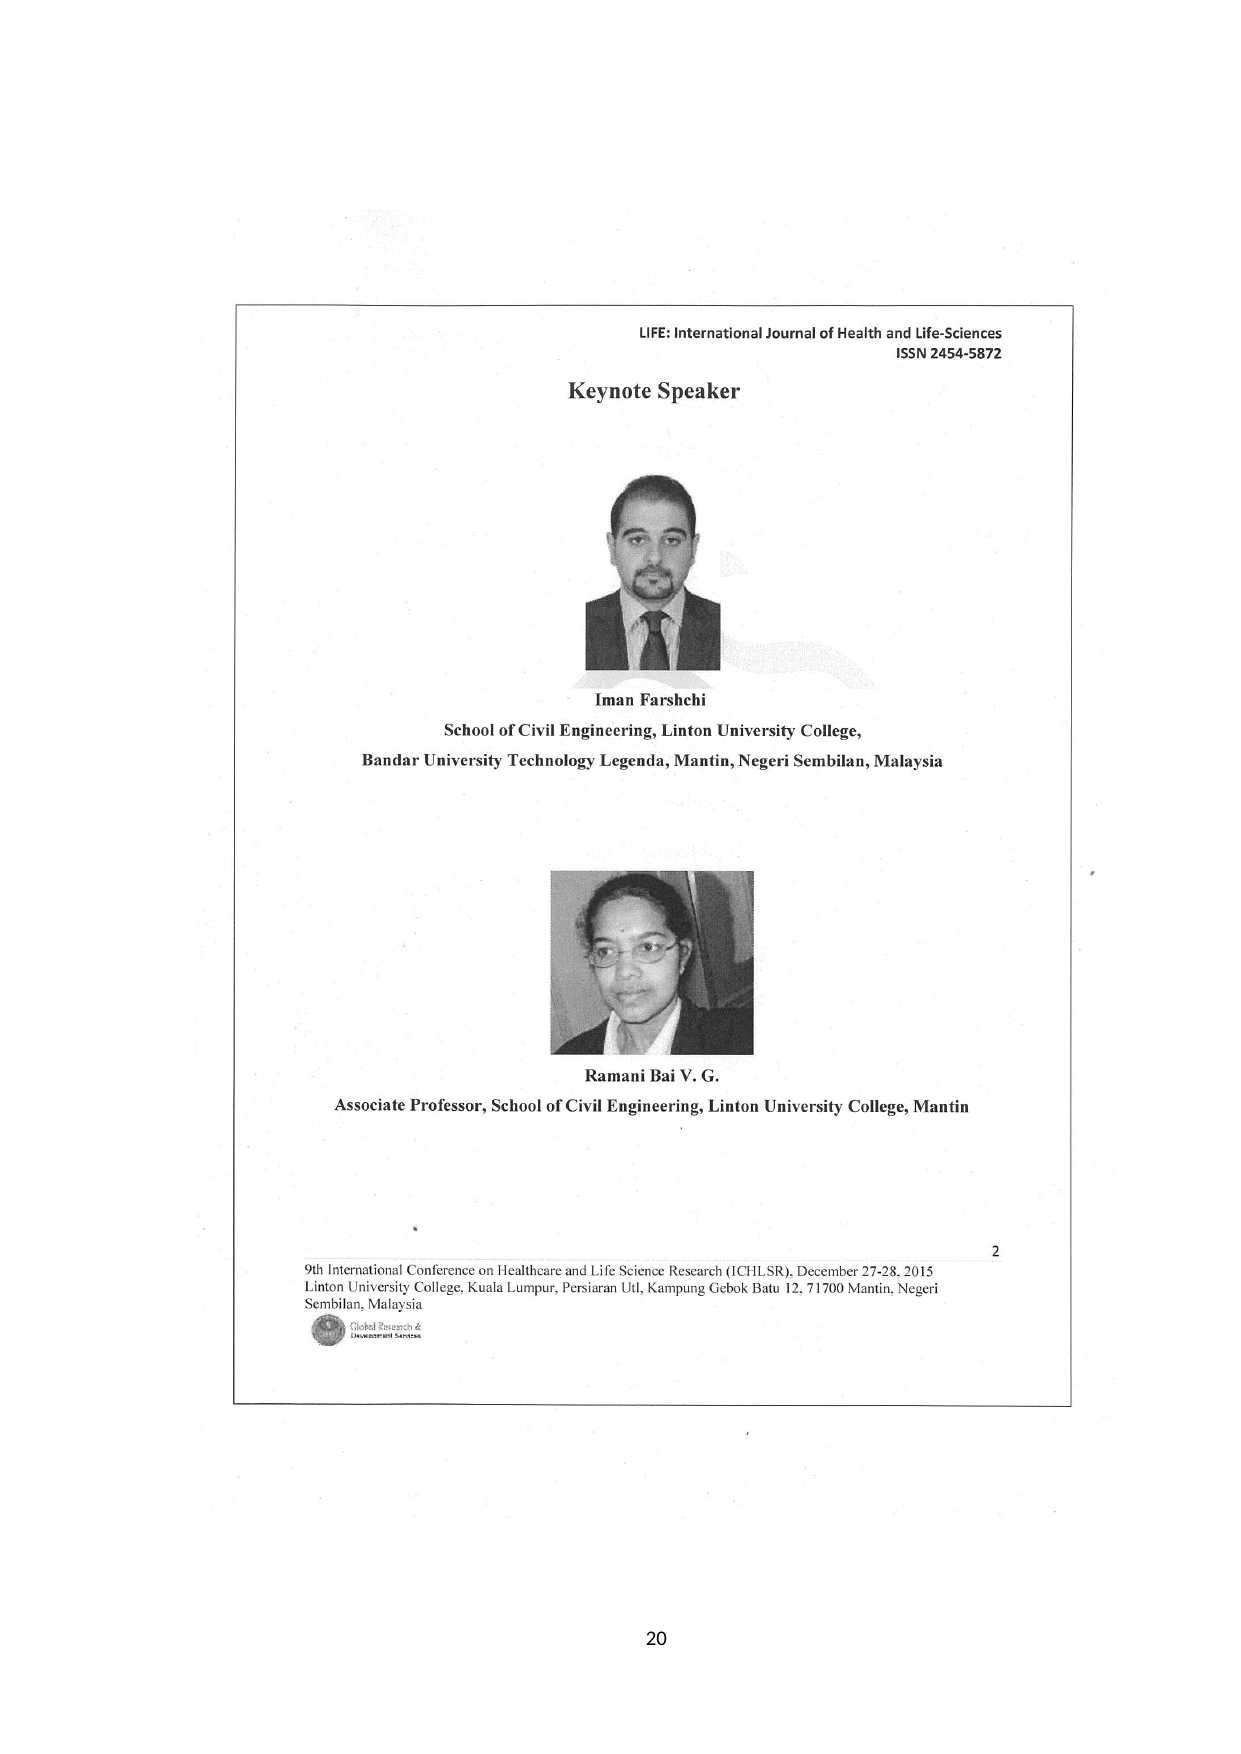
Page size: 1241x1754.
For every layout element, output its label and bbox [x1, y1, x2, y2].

picture [187, 202, 1124, 1527]
